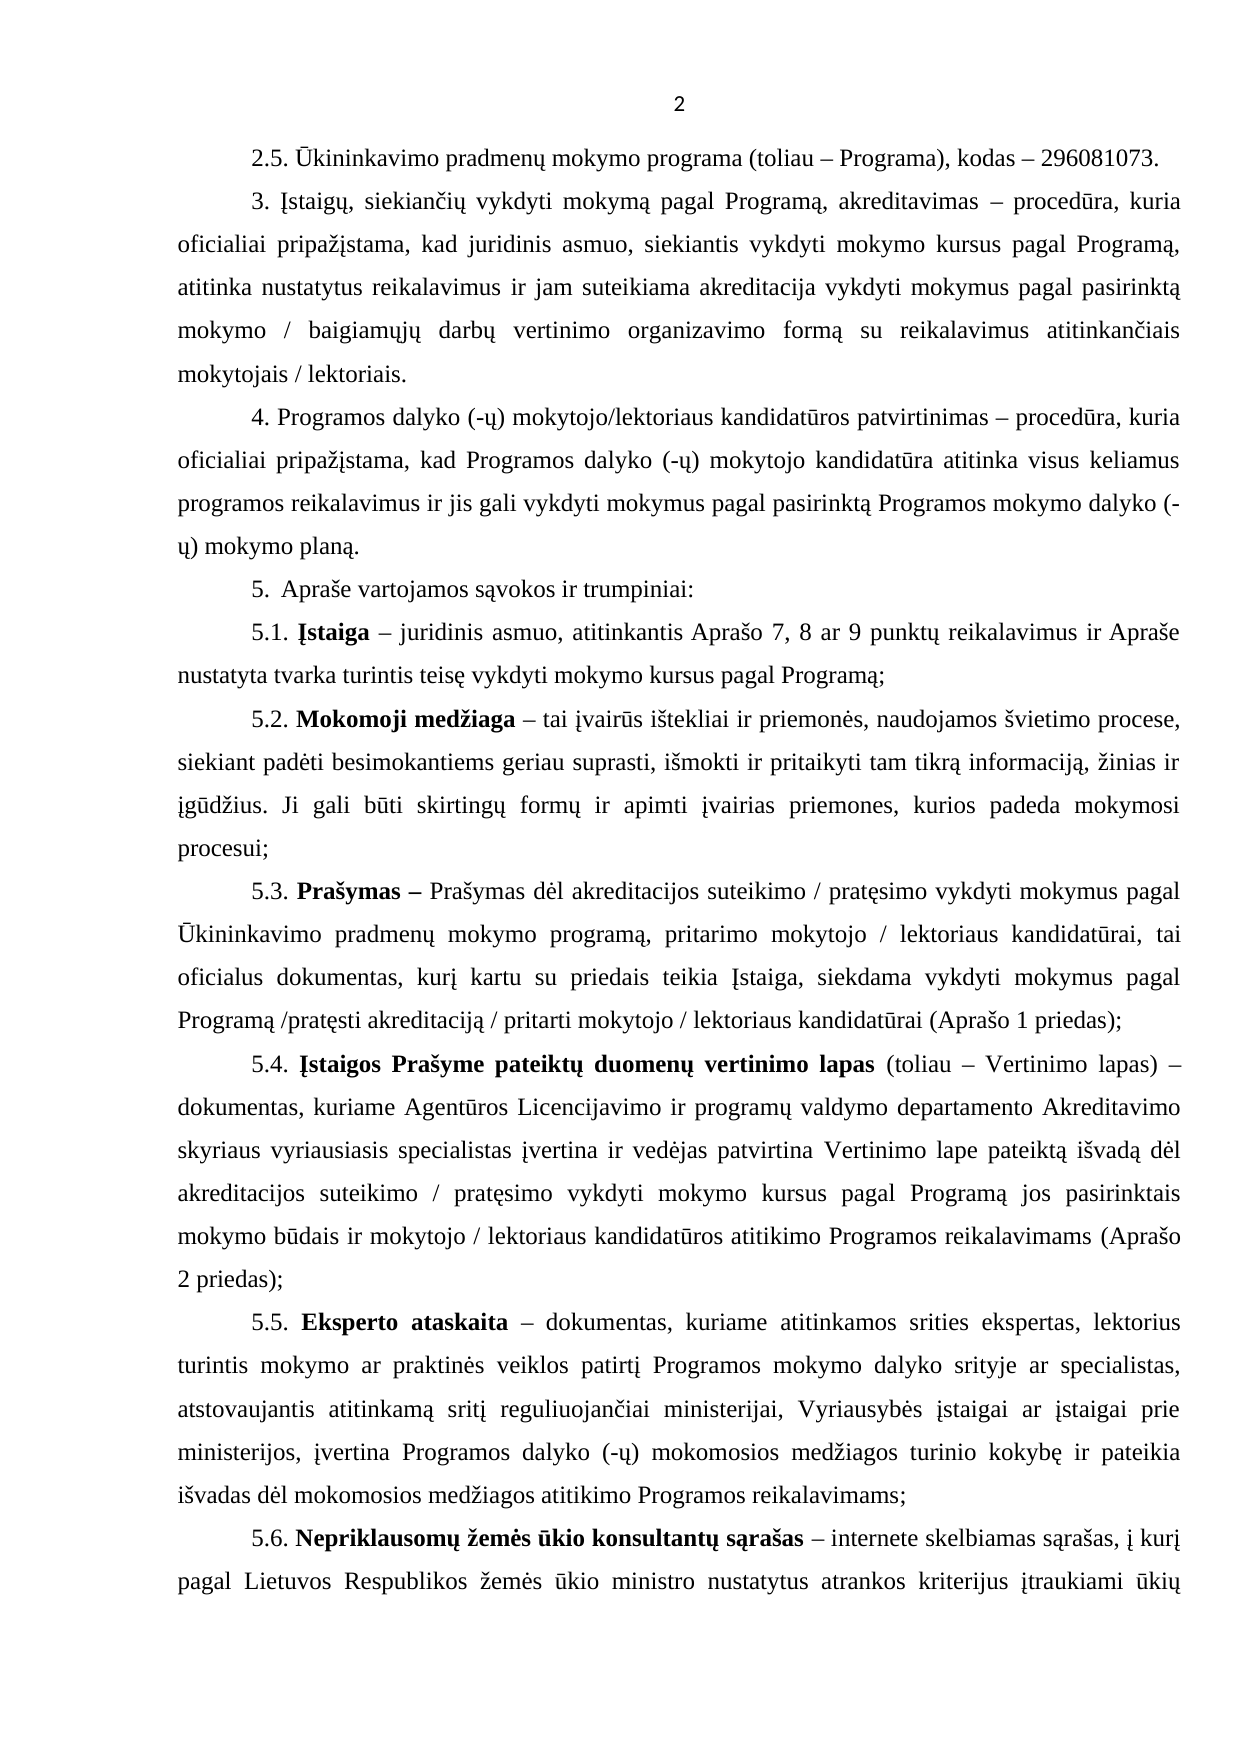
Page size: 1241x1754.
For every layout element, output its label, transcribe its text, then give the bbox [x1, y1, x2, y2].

text 5. Apraše vartojamos sąvokos ir trumpiniai: [177, 574, 1181, 603]
text 5.5. Eksperto ataskaita – dokumentas, kuriame atitinkamos srities ekspertas, lektorius turintis mokymo ar praktinės veiklos patirtį Programos mokymo dalyko srityje ar specialistas, atstovaujantis atitinkamą sritį reguliuojančiai ministerijai, Vyriausybės įstaigai ar įstaigai prie ministerijos, įvertina Programos dalyko (-ų) mokomosios medžiagos turinio kokybę ir pateikia išvadas dėl mokomosios medžiagos atitikimo Programos reikalavimams; [177, 1307, 1181, 1509]
text 3. Įstaigų, siekiančių vykdyti mokymą pagal Programą, akreditavimas – procedūra, kuria oficialiai pripažįstama, kad juridinis asmuo, siekiantis vykdyti mokymo kursus pagal Programą, atitinka nustatytus reikalavimus ir jam suteikiama akreditacija vykdyti mokymus pagal pasirinktą mokymo / baigiamųjų darbų vertinimo organizavimo formą su reikalavimus atitinkančiais mokytojais / lektoriais. [177, 186, 1181, 387]
text 5.2. Mokomoji medžiaga – tai įvairūs ištekliai ir priemonės, naudojamos švietimo procese, siekiant padėti besimokantiems geriau suprasti, išmokti ir pritaikyti tam tikrą informaciją, žinias ir įgūdžius. Ji gali būti skirtingų formų ir apimti įvairias priemones, kurios padeda mokymosi procesui; [177, 704, 1181, 862]
text 5.4. Įstaigos Prašyme pateiktų duomenų vertinimo lapas (toliau – Vertinimo lapas) – dokumentas, kuriame Agentūros Licencijavimo ir programų valdymo departamento Akreditavimo skyriaus vyriausiasis specialistas įvertina ir vedėjas patvirtina Vertinimo lape pateiktą išvadą dėl akreditacijos suteikimo / pratęsimo vykdyti mokymo kursus pagal Programą jos pasirinktais mokymo būdais ir mokytojo / lektoriaus kandidatūros atitikimo Programos reikalavimams (Aprašo 2 priedas); [177, 1049, 1181, 1293]
text 5.3. Prašymas – Prašymas dėl akreditacijos suteikimo / pratęsimo vykdyti mokymus pagal Ūkininkavimo pradmenų mokymo programą, pritarimo mokytojo / lektoriaus kandidatūrai, tai oficialus dokumentas, kurį kartu su priedais teikia Įstaiga, siekdama vykdyti mokymus pagal Programą /pratęsti akreditaciją / pritarti mokytojo / lektoriaus kandidatūrai (Aprašo 1 priedas); [177, 876, 1181, 1034]
text 2.5. Ūkininkavimo pradmenų mokymo programa (toliau – Programa), kodas – 296081073. [177, 143, 1181, 172]
text 5.6. Nepriklausomų žemės ūkio konsultantų sąrašas – internete skelbiamas sąrašas, į kurį pagal Lietuvos Respublikos žemės ūkio ministro nustatytus atrankos kriterijus įtraukiami ūkių [177, 1523, 1181, 1595]
text 5.1. Įstaiga – juridinis asmuo, atitinkantis Aprašo 7, 8 ar 9 punktų reikalavimus ir Apraše nustatyta tvarka turintis teisę vykdyti mokymo kursus pagal Programą; [177, 617, 1181, 689]
text 4. Programos dalyko (-ų) mokytojo/lektoriaus kandidatūros patvirtinimas – procedūra, kuria oficialiai pripažįstama, kad Programos dalyko (-ų) mokytojo kandidatūra atitinka visus keliamus programos reikalavimus ir jis gali vykdyti mokymus pagal pasirinktą Programos mokymo dalyko (-ų) mokymo planą. [177, 402, 1181, 560]
